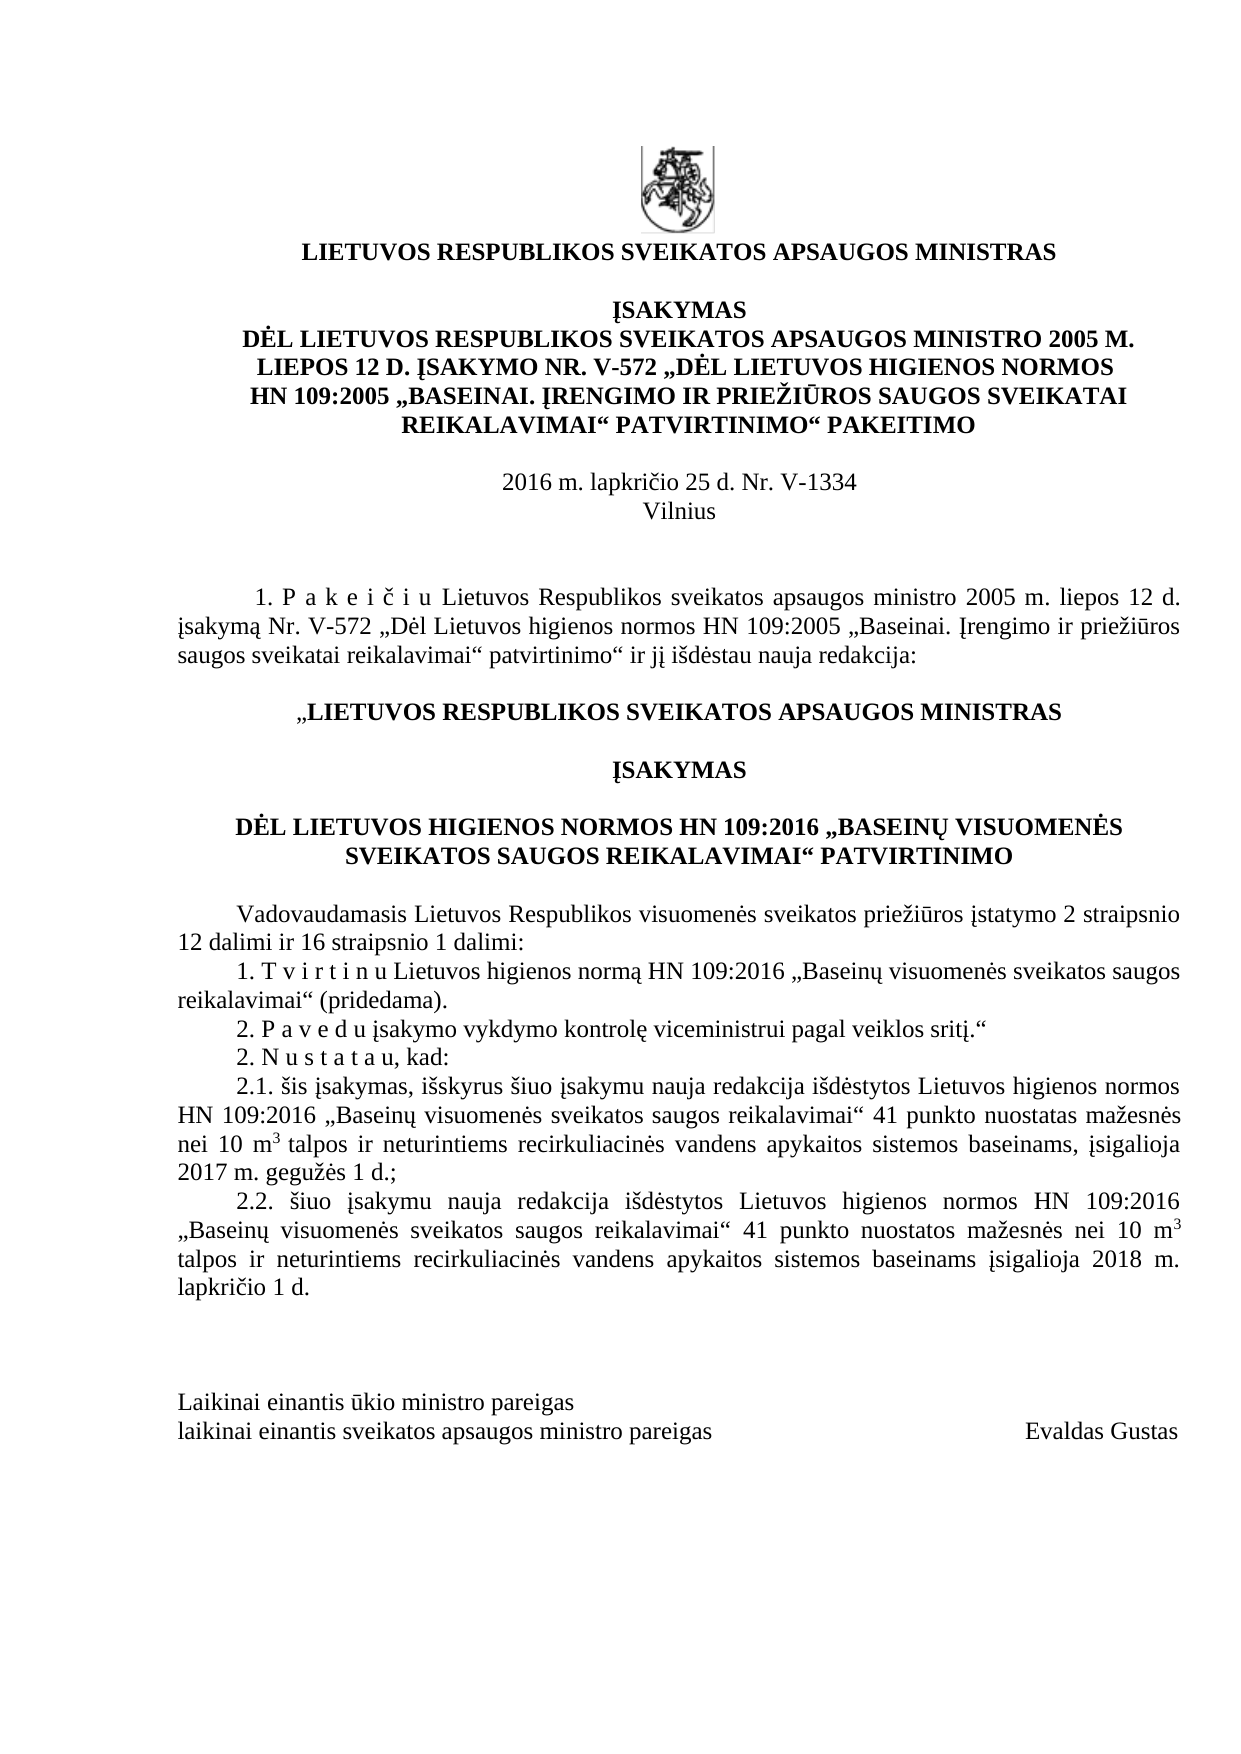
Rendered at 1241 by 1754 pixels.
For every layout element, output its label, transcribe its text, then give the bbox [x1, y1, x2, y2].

text LIETUVOS RESPUBLIKOS SVEIKATOS APSAUGOS MINISTRAS [177, 237, 1181, 266]
text Laikinai einantis ūkio ministro pareigas [177, 1387, 1181, 1416]
text 2016 m. lapkričio 25 d. Nr. V-1334 [177, 467, 1181, 496]
text 2. N u s t a t a u, kad: [177, 1042, 1181, 1071]
text ĮSAKYMAS [177, 295, 1181, 324]
text 1. T v i r t i n u Lietuvos higienos normą HN 109:2016 „Baseinų visuomenės sveikatos saugos reikalavimai“ (pridedama). [177, 956, 1181, 1014]
text laikinai einantis sveikatos apsaugos ministro pareigas Evaldas Gustas [177, 1416, 1181, 1445]
text ĮSAKYMAS [177, 755, 1181, 784]
text Vilnius [177, 496, 1181, 525]
text 2. P a v e d u įsakymo vykdymo kontrolę viceministrui pagal veiklos sritį.“ [177, 1014, 1181, 1042]
text DĖL Lietuvos Respublikos sveikatos apsaugos ministro 2005 m. liepos 12 d. įsakymo Nr. V-572 „DĖL LIETUVOS HIGIENOS NORMOS [196, 324, 1181, 381]
text 2.2. šiuo įsakymu nauja redakcija išdėstytos Lietuvos higienos normos HN 109:2016 „Baseinų visuomenės sveikatos saugos reikalavimai“ 41 punkto nuostatos mažesnės nei 10 m3 talpos ir neturintiems recirkuliacinės vandens apykaitos sistemos baseinams įsigalioja 2018 m. lapkričio 1 d. [177, 1186, 1181, 1301]
text HN 109:2005 „Baseinai. įrengimo ir priežiūros saugos sveikatai reikalavimai“ PATvirtinimo“ pakeitimo [196, 381, 1181, 439]
text Vadovaudamasis Lietuvos Respublikos visuomenės sveikatos priežiūros įstatymo 2 straipsnio 12 dalimi ir 16 straipsnio 1 dalimi: [177, 899, 1181, 956]
text DĖL LIETUVOS HIGIENOS NORMOS HN 109:2016 „BASEINŲ VISUOMENĖS SVEIKATOS SAUGOS REIKALAVIMAI“ PATVIRTINIMO [177, 812, 1181, 870]
text 1. P a k e i č i u Lietuvos Respublikos sveikatos apsaugos ministro 2005 m. liepos 12 d. įsakymą Nr. V-572 „Dėl Lietuvos higienos normos HN 109:2005 „Baseinai. Įrengimo ir priežiūros saugos sveikatai reikalavimai“ patvirtinimo“ ir jį išdėstau nauja redakcija: [177, 582, 1181, 669]
text 2.1. šis įsakymas, išskyrus šiuo įsakymu nauja redakcija išdėstytos Lietuvos higienos normos HN 109:2016 „Baseinų visuomenės sveikatos saugos reikalavimai“ 41 punkto nuostatas mažesnės nei 10 m3 talpos ir neturintiems recirkuliacinės vandens apykaitos sistemos baseinams, įsigalioja 2017 m. gegužės 1 d.; [177, 1071, 1181, 1186]
text „LIETUVOS RESPUBLIKOS SVEIKATOS APSAUGOS MINISTRAS [177, 697, 1181, 726]
